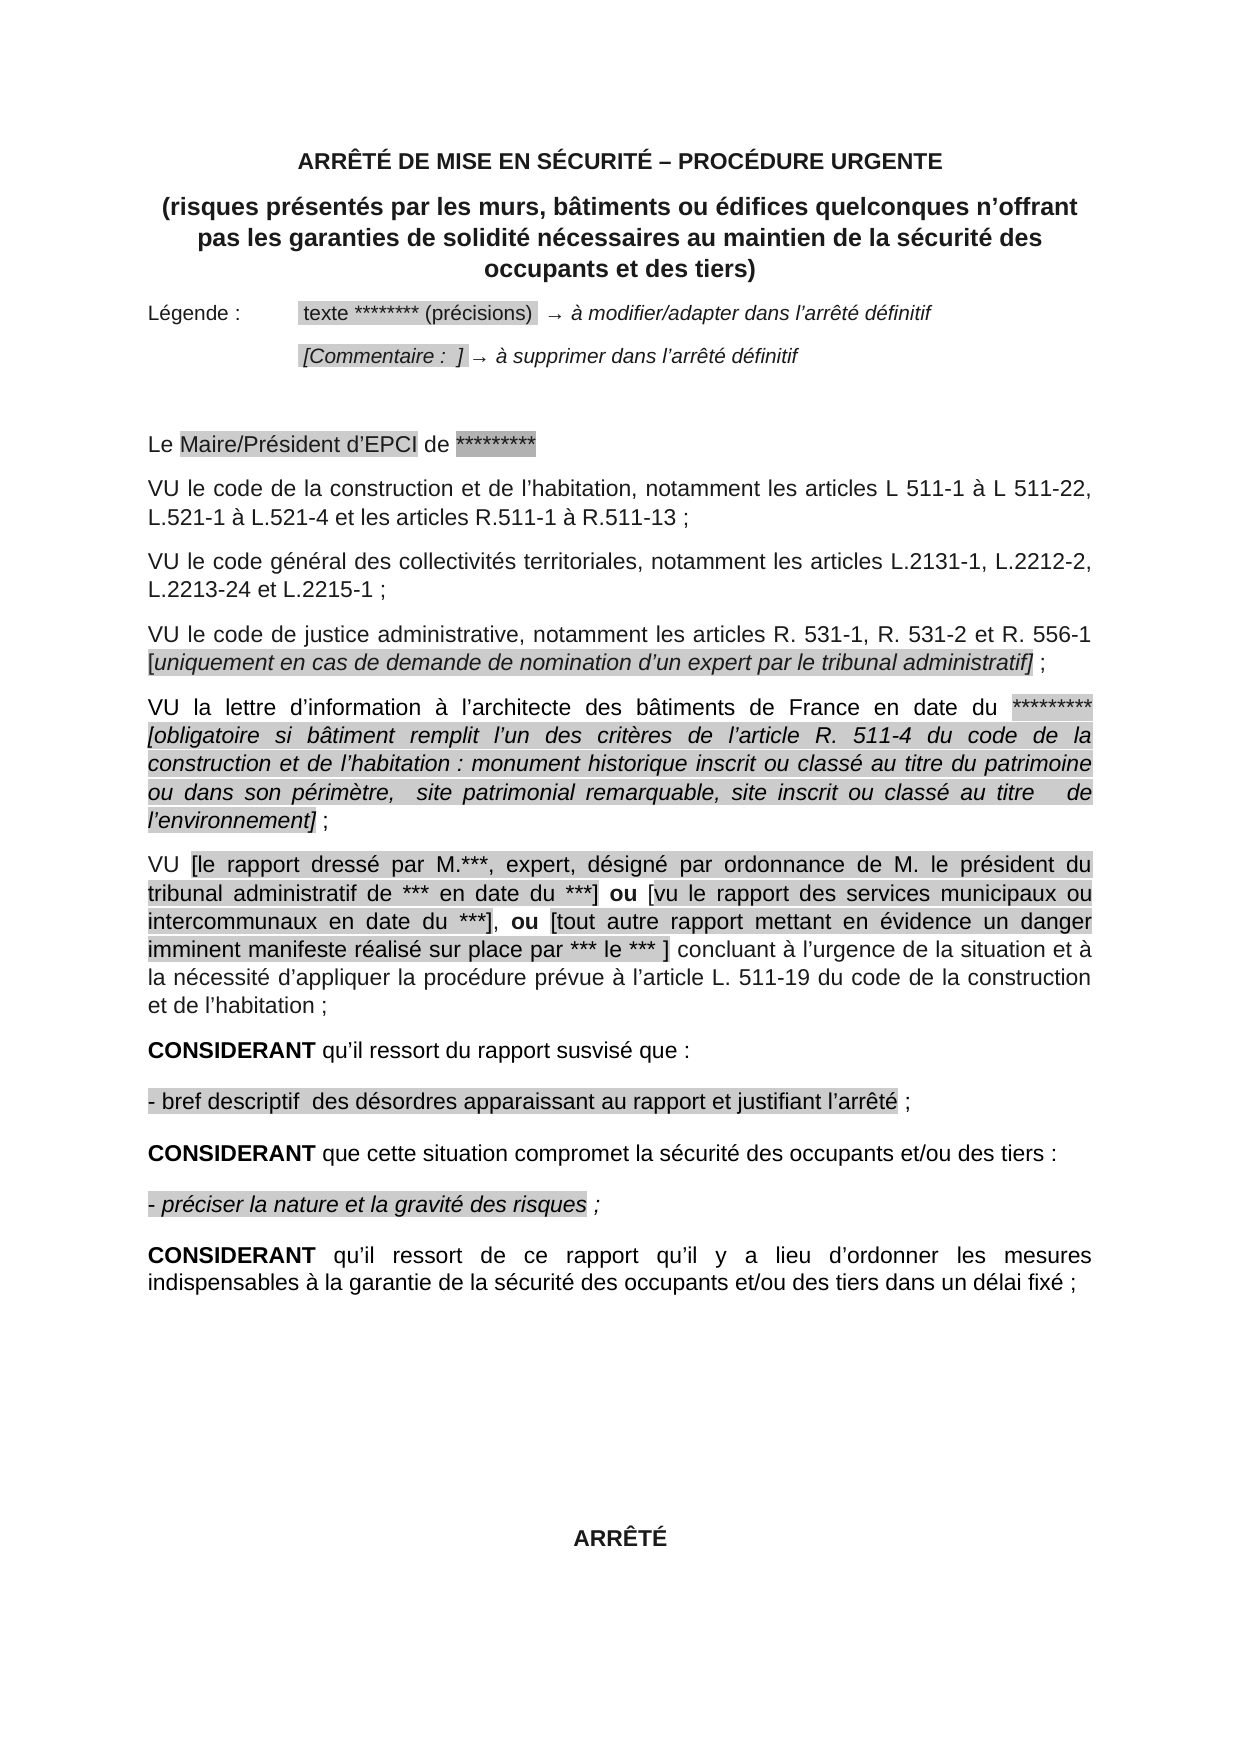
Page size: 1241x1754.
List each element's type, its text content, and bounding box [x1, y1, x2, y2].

text CONSIDERANT qu’il ressort de ce rapport qu’il y a lieu d’ordonner les mesures indispensables à la garantie de la sécurité des occupants et/ou des tiers dans un délai fixé ; [148, 1242, 1093, 1295]
text (risques présentés par les murs, bâtiments ou édifices quelconques n’offrant pas les garanties de solidité nécessaires au maintien de la sécurité des occupants et des tiers) [148, 192, 1093, 283]
text VU le code de la construction et de l’habitation, notamment les articles L 511-1 à L 511-22, L.521-1 à L.521-4 et les articles R.511-1 à R.511-13 ; [148, 475, 1093, 530]
text ARRÊTÉ DE MISE EN SÉCURITÉ – PROCÉDURE URGENTE [148, 148, 1093, 174]
text [Commentaire : ] → à supprimer dans l’arrêté définitif [148, 343, 1093, 367]
text - bref descriptif des désordres apparaissant au rapport et justifiant l’arrêté ; [148, 1088, 1093, 1114]
text VU la lettre d’information à l’architecte des bâtiments de France en date du ********* [obligatoire si bâtiment remplit l’un des critères de l’article R. 511-4 du code de la construction et de l’habitation : monument historique inscrit ou classé au titre du patrimoine ou dans son périmètre, site patrimonial remarquable, site inscrit ou classé au titre de l’environnement] ; [148, 694, 1093, 833]
text CONSIDERANT qu’il ressort du rapport susvisé que : [148, 1037, 1093, 1063]
text - préciser la nature et la gravité des risques ; [148, 1191, 1093, 1217]
text VU [le rapport dressé par M.***, expert, désigné par ordonnance de M. le président du tribunal administratif de *** en date du ***] ou [vu le rapport des services municipaux ou intercommunaux en date du ***], ou [tout autre rapport mettant en évidence un danger imminent manifeste réalisé sur place par *** le *** ] concluant à l’urgence de la situation et à la nécessité d’appliquer la procédure prévue à l’article L. 511-19 du code de la construction et de l’habitation ; [148, 851, 1093, 1018]
text ARRÊTÉ [148, 1525, 1093, 1552]
text CONSIDERANT que cette situation compromet la sécurité des occupants et/ou des tiers : [148, 1139, 1093, 1166]
text VU le code de justice administrative, notamment les articles R. 531-1, R. 531-2 et R. 556-1 [uniquement en cas de demande de nomination d’un expert par le tribunal administratif] ; [148, 621, 1093, 676]
text VU le code général des collectivités territoriales, notamment les articles L.2131-1, L.2212-2, L.2213-24 et L.2215-1 ; [148, 548, 1093, 603]
text Le Maire/Président d’EPCI de ********* [148, 431, 1093, 457]
text Légende : texte ******** (précisions) → à modifier/adapter dans l’arrêté définitif [148, 301, 1093, 325]
